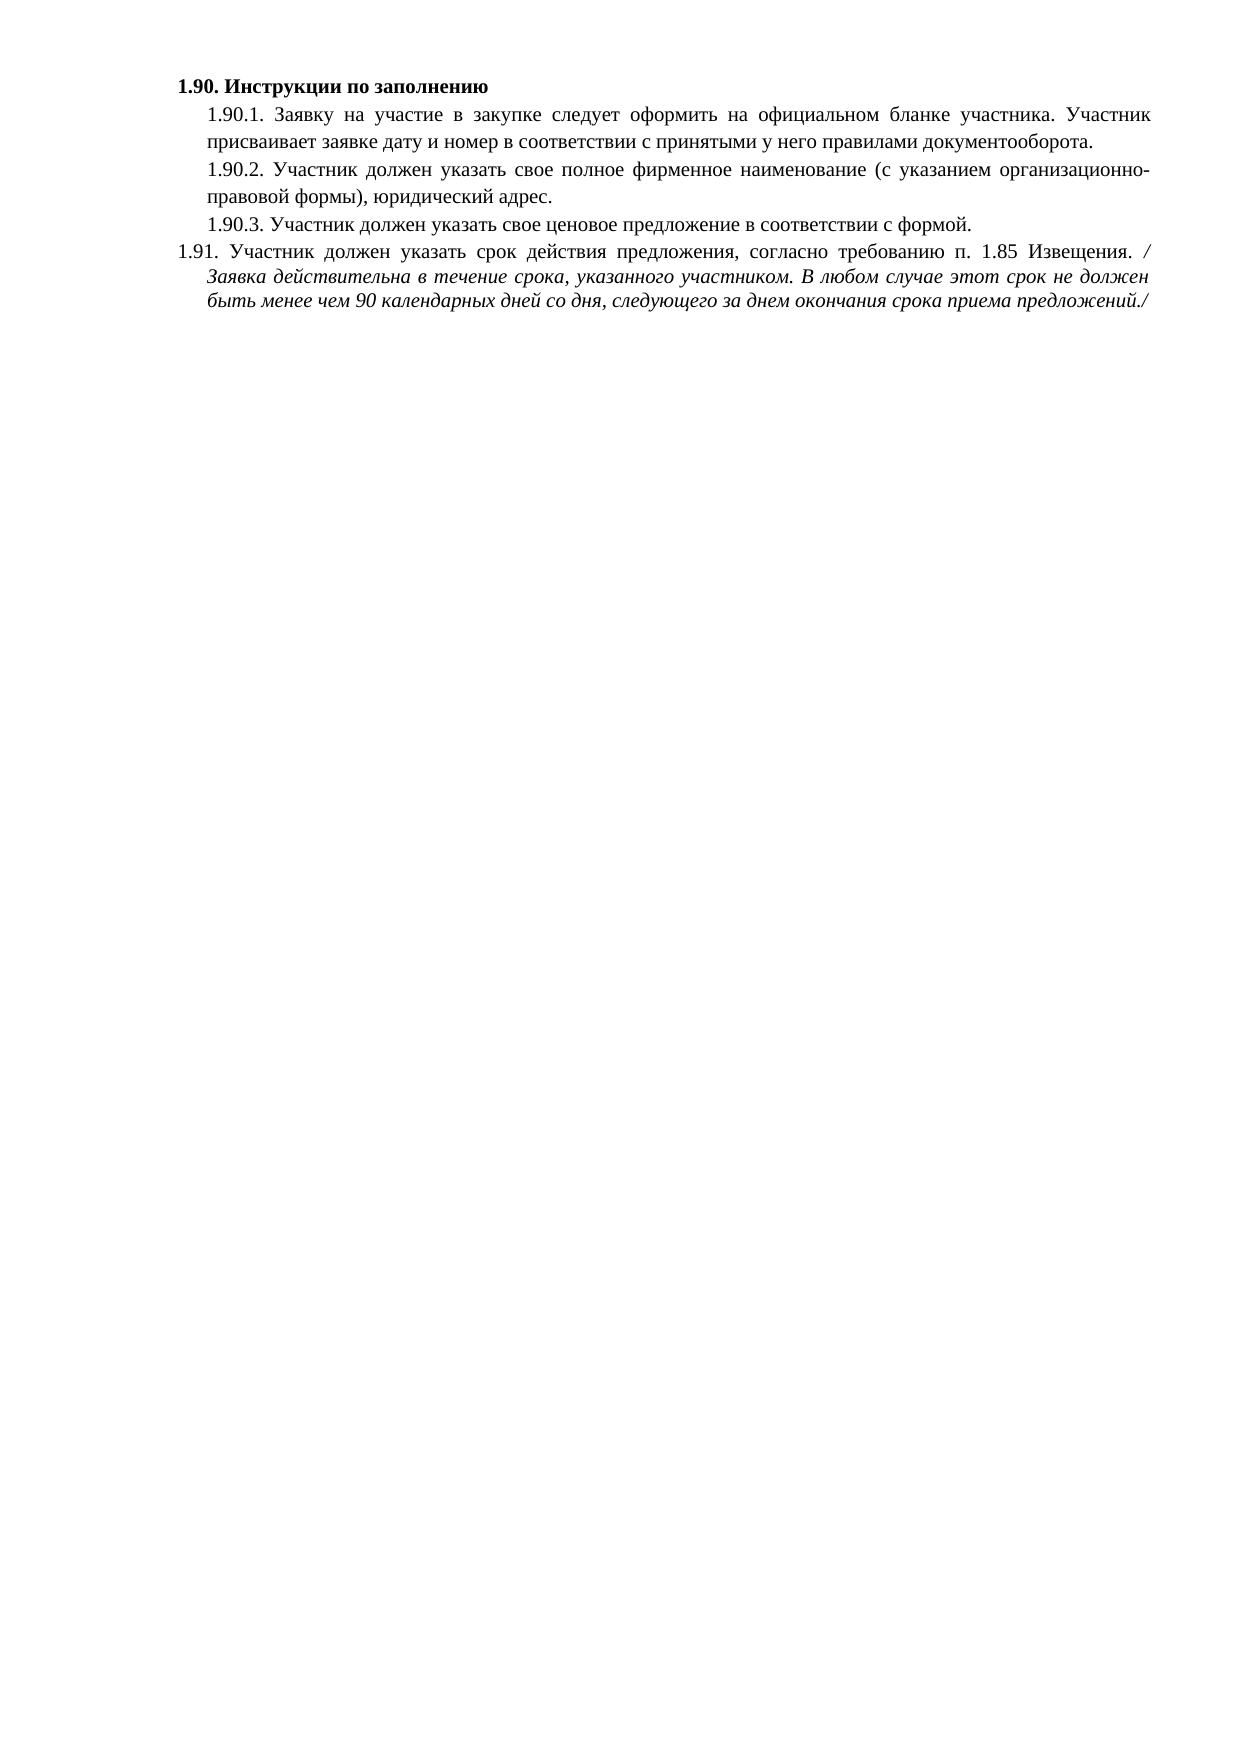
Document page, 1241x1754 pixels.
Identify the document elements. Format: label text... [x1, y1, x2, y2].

text 1.90. Инструкции по заполнению [177, 74, 1152, 98]
text 1.90.2. Участник должен указать свое полное фирменное наименование (с указанием организационно-правовой формы), юридический адрес. [207, 157, 1152, 208]
text 1.91. Участник должен указать срок действия предложения, согласно требованию п. 1.85 Извещения. / Заявка действительна в течение срока, указанного участником. В любом случае этот срок не должен быть менее чем 90 календарных дней со дня, следующего за днем окончания срока приема предложений./ [177, 239, 1152, 312]
text 1.90.3. Участник должен указать свое ценовое предложение в соответствии с формой. [207, 212, 1152, 236]
text 1.90.1. Заявку на участие в закупке следует оформить на официальном бланке участника. Участник присваивает заявке дату и номер в соответствии с принятыми у него правилами документооборота. [207, 101, 1152, 153]
